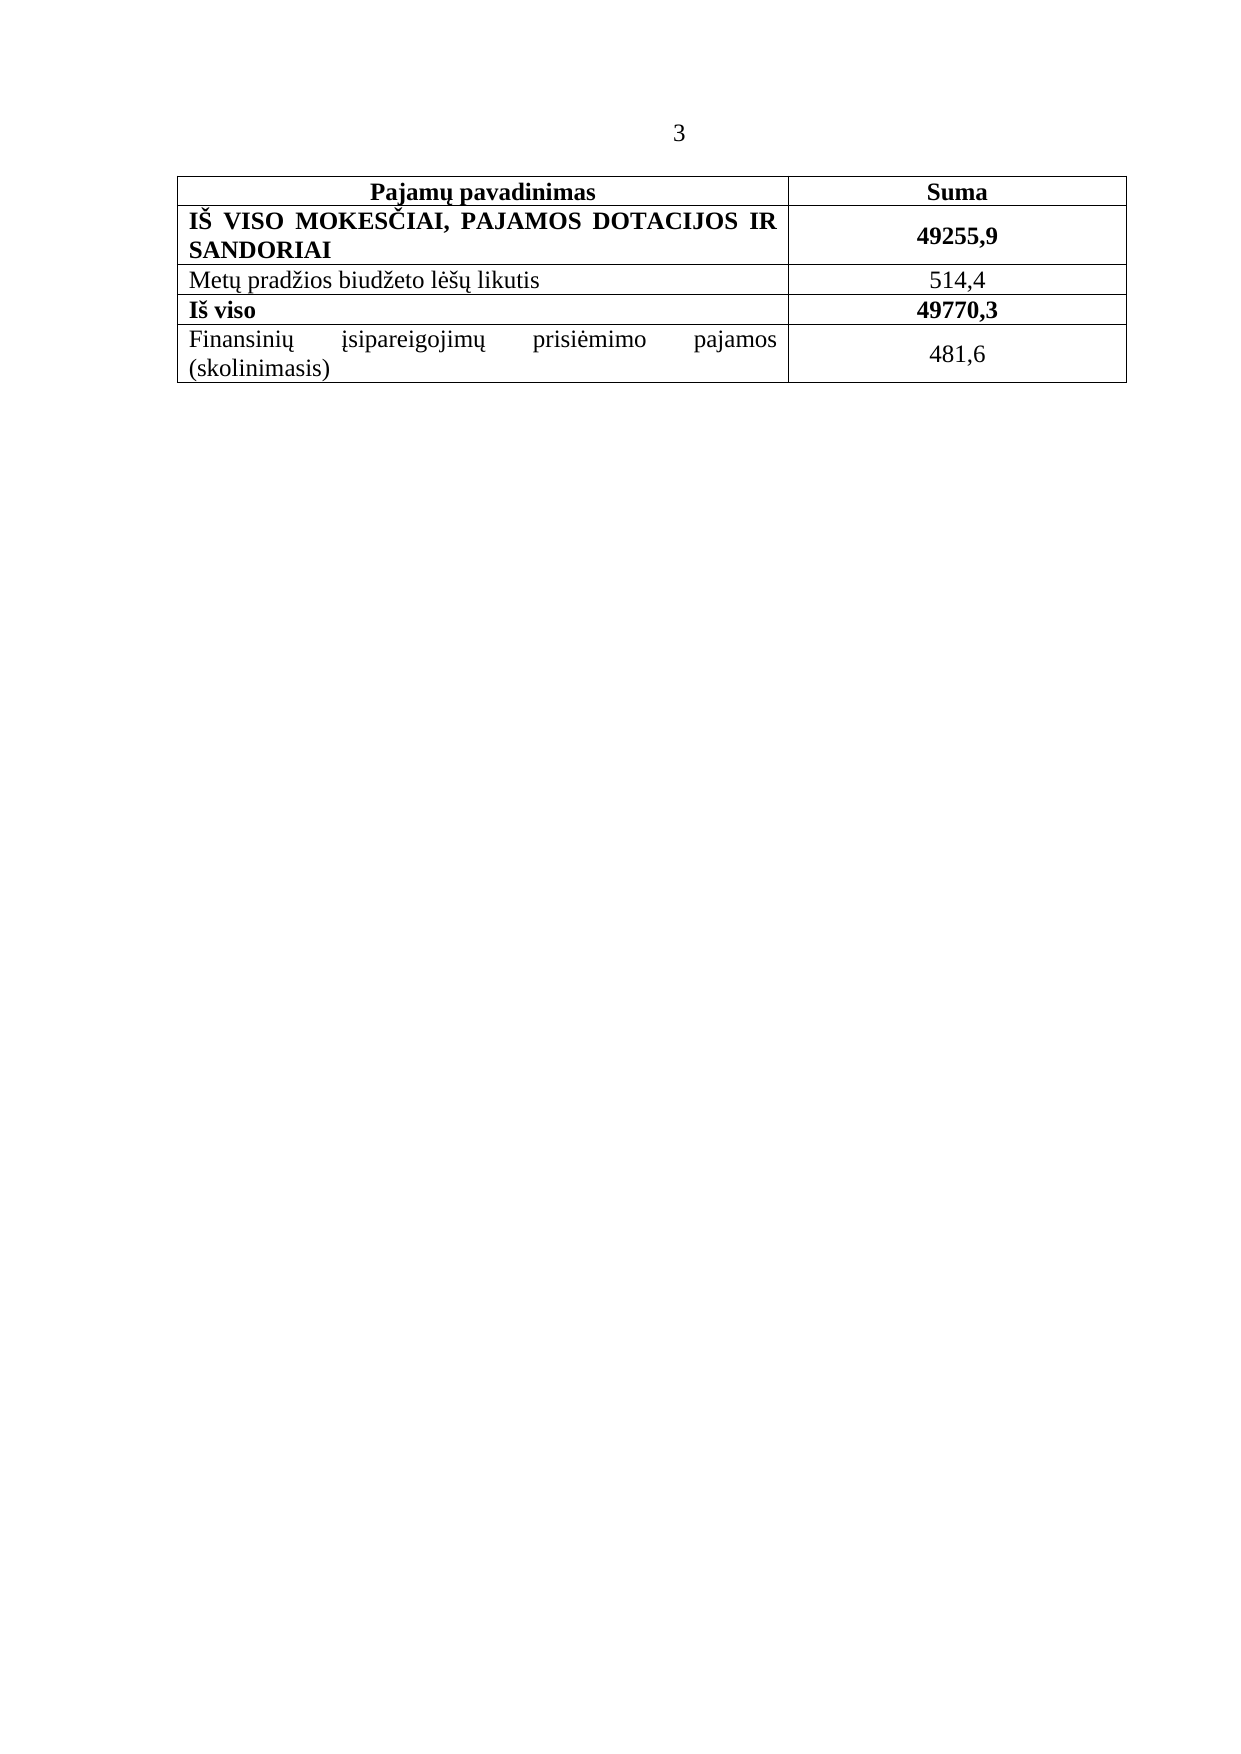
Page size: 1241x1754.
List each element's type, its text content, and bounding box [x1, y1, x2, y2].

table_cell 49255,9 [789, 206, 1126, 264]
table_cell Iš viso [178, 295, 788, 323]
table_header Suma [789, 177, 1126, 205]
table_cell Finansinių įsipareigojimų prisiėmimo pajamos (skolinimasis) [178, 325, 788, 382]
table_cell IŠ VISO MOKESČIAI, PAJAMOS DOTACIJOS IR SANDORIAI [178, 206, 788, 264]
table_header Pajamų pavadinimas [178, 177, 788, 205]
table_cell 49770,3 [789, 295, 1126, 323]
table_cell Metų pradžios biudžeto lėšų likutis [178, 265, 788, 294]
table_cell 481,6 [789, 325, 1126, 382]
table_cell 514,4 [789, 265, 1126, 294]
